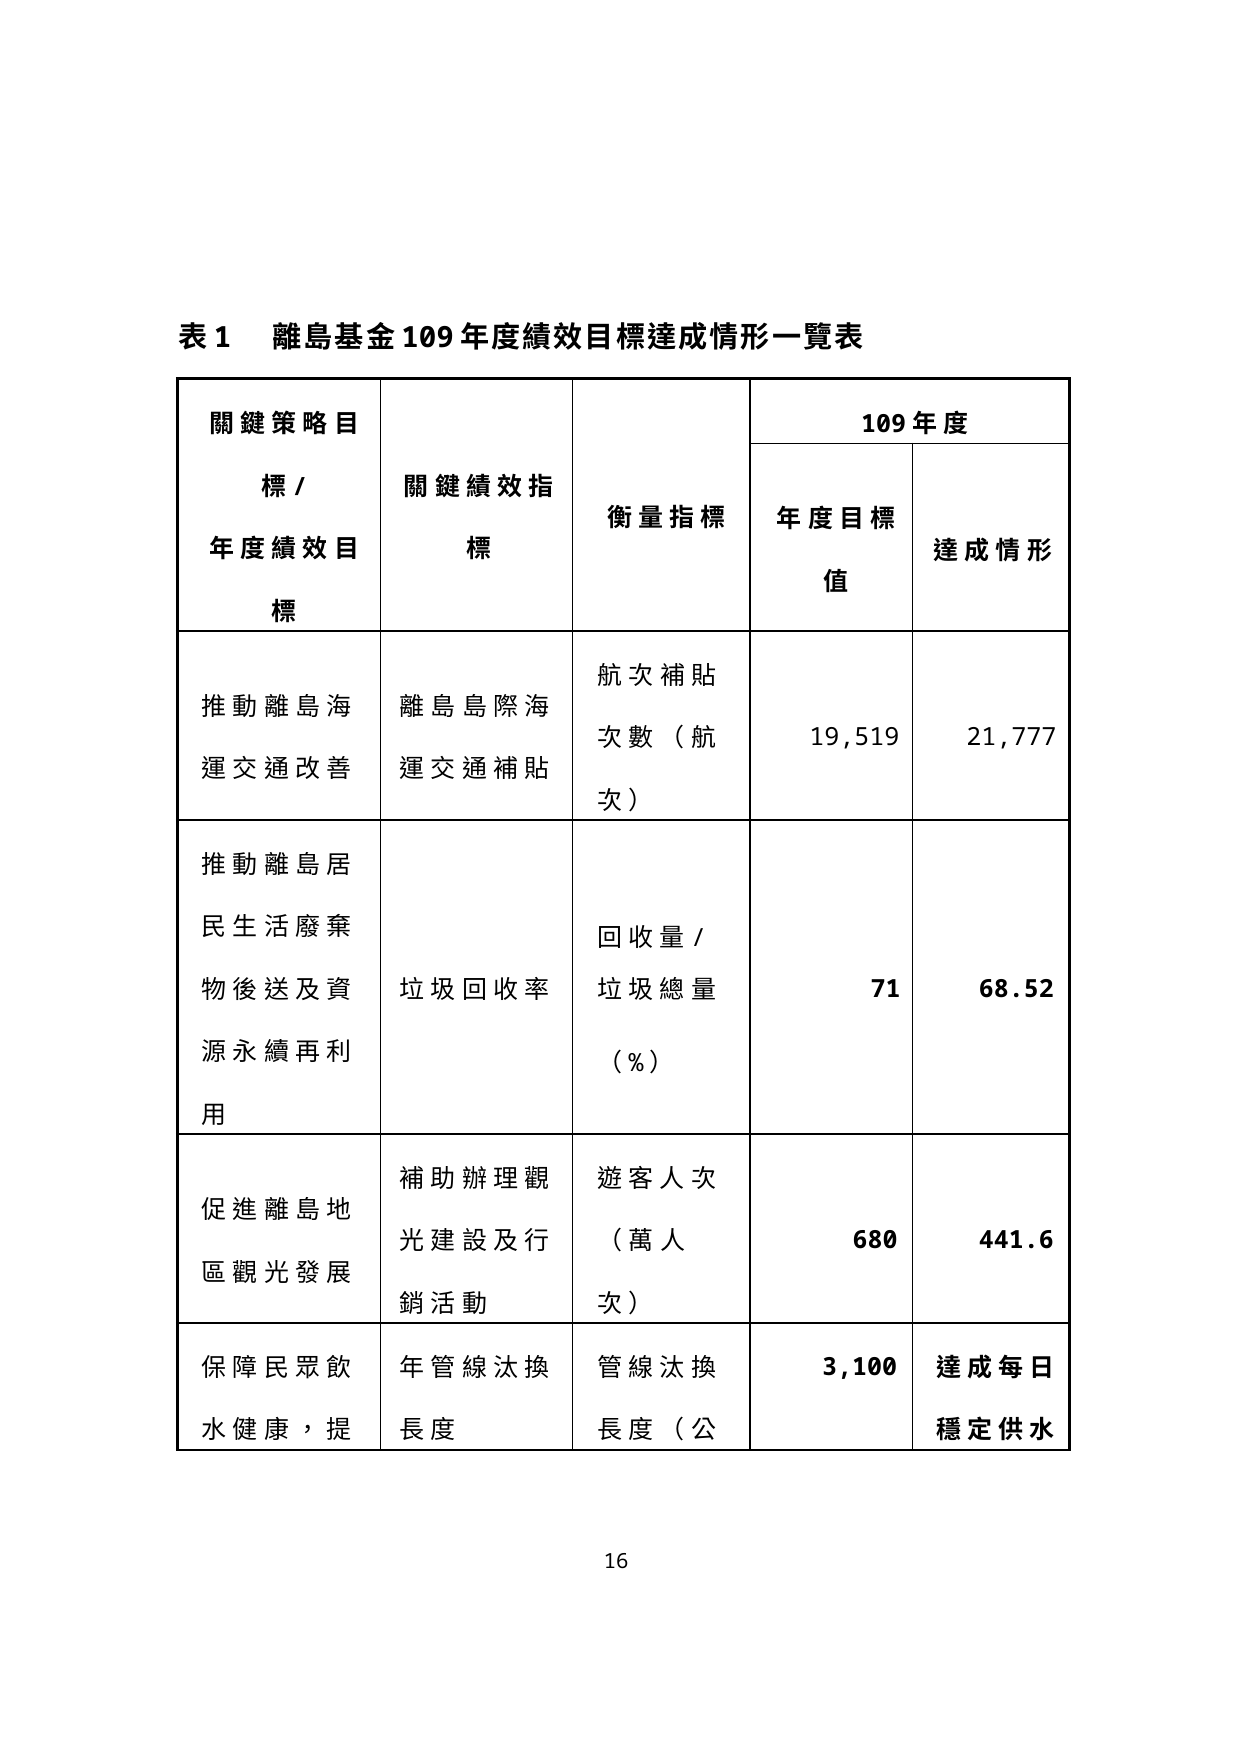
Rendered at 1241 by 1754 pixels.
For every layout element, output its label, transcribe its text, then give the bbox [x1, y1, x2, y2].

table_cell 達成情形 [913, 444, 1068, 630]
table_cell 達成每日穩定供水 [913, 1324, 1068, 1449]
table_header 109年度 [751, 380, 1068, 443]
table_cell 推動離島海運交通改善 [179, 632, 380, 819]
table_cell 年管線汰換長度 [381, 1324, 572, 1449]
table_header 關鍵績效指標 [381, 380, 572, 630]
table_cell 管線汰換長度（公 [573, 1324, 749, 1449]
table_cell 促進離島地區觀光發展 [179, 1135, 380, 1322]
table_cell 68.52 [913, 821, 1068, 1133]
table_cell 垃圾回收率 [381, 821, 572, 1133]
table_cell 71 [751, 821, 912, 1133]
table_cell 回收量/垃圾總量（%） [573, 821, 749, 1133]
text 表1 離島基金109年度績效目標達成情形一覽表 [177, 252, 1063, 377]
table_cell 年度目標值 [751, 444, 912, 630]
table_cell 遊客人次（萬人次） [573, 1135, 749, 1322]
table_header 關鍵策略目標/ 年度績效目標 [179, 380, 380, 630]
table_cell 保障民眾飲水健康，提高居民生活品質 [179, 1324, 380, 1449]
table_cell 3,100 [751, 1324, 912, 1449]
table_cell 19,519 [751, 632, 912, 819]
table_cell 推動離島居民生活廢棄物後送及資源永續再利用 [179, 821, 380, 1133]
table_cell 航次補貼次數（航次） [573, 632, 749, 819]
table_cell 441.6 [913, 1135, 1068, 1322]
table_header 衡量指標 [573, 380, 749, 630]
table_cell 680 [751, 1135, 912, 1322]
table_cell 21,777 [913, 632, 1068, 819]
table_cell 離島島際海運交通補貼 [381, 632, 572, 819]
table_cell 補助辦理觀光建設及行銷活動 [381, 1135, 572, 1322]
